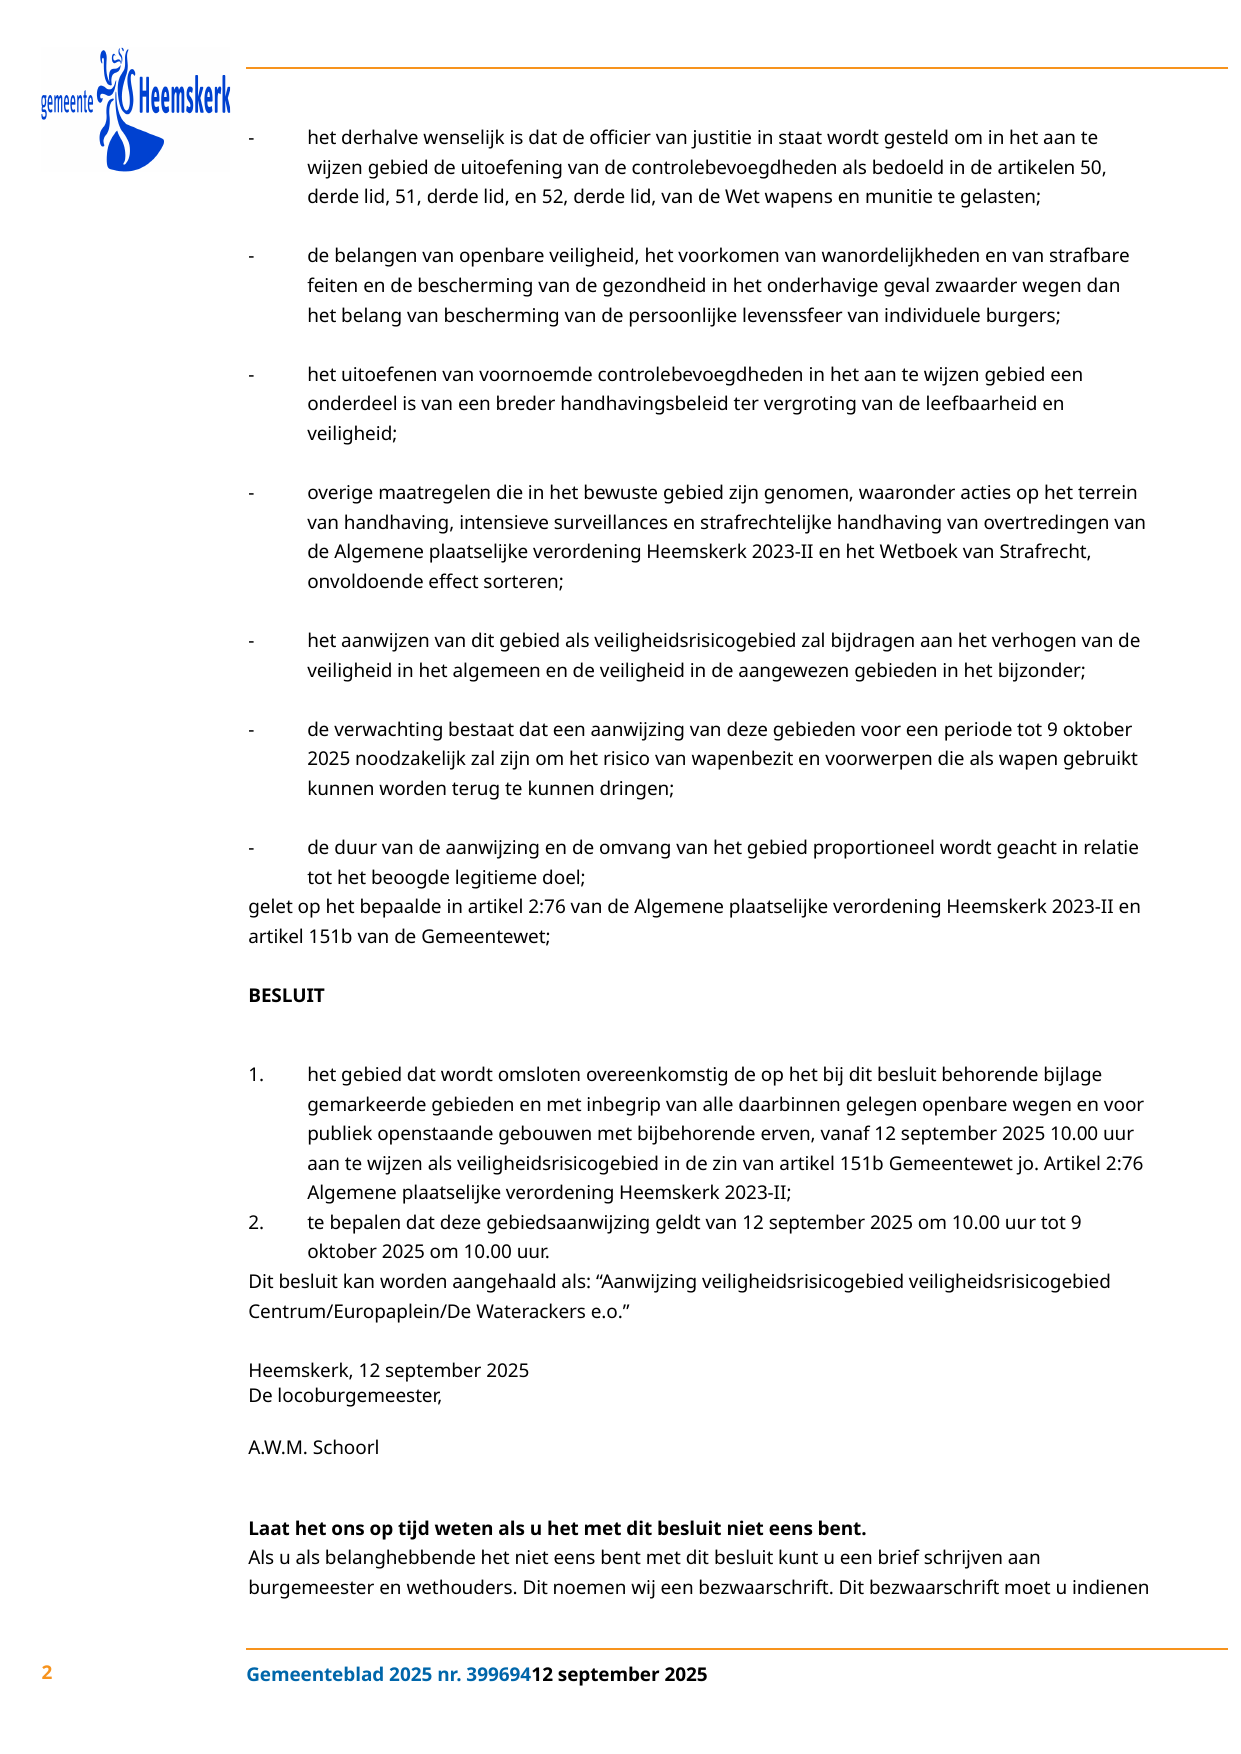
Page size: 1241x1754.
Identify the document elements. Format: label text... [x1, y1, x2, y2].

text Dit besluit kan worden aangehaald als: “Aanwijzing veiligheidsrisicogebied veiligheidsrisicogebied Centrum/Europaplein/De Waterackers e.o.” [248, 1268, 1152, 1323]
list het derhalve wenselijk is dat de officier van justitie in staat wordt gesteld om in het aan te wijzen gebied de uitoefening van de controlebevoegdheden als bedoeld in de artikelen 50, derde lid, 51, derde lid, en 52, derde lid, van de Wet wapens en munitie te gelasten; [248, 124, 1152, 209]
list het aanwijzen van dit gebied als veiligheidsrisicogebied zal bijdragen aan het verhogen van de veiligheid in het algemeen en de veiligheid in de aangewezen gebieden in het bijzonder; [248, 627, 1152, 683]
text Laat het ons op tijd weten als u het met dit besluit niet eens bent. [248, 1515, 1152, 1541]
list de verwachting bestaat dat een aanwijzing van deze gebieden voor een periode tot 9 oktober 2025 noodzakelijk zal zijn om het risico van wapenbezit en voorwerpen die als wapen gebruikt kunnen worden terug te kunnen dringen; [248, 716, 1152, 801]
picture [41, 47, 231, 172]
text A.W.M. Schoorl [248, 1434, 1152, 1460]
text gelet op het bepaalde in artikel 2:76 van de Algemene plaatselijke verordening Heemskerk 2023-II en artikel 151b van de Gemeentewet; [248, 893, 1152, 949]
text De locoburgemeester, [248, 1383, 1152, 1408]
list het uitoefenen van voornoemde controlebevoegdheden in het aan te wijzen gebied een onderdeel is van een breder handhavingsbeleid ter vergroting van de leefbaarheid en veiligheid; [248, 361, 1152, 446]
text Heemskerk, 12 september 2025 [248, 1357, 1152, 1383]
list de belangen van openbare veiligheid, het voorkomen van wanordelijkheden en van strafbare feiten en de bescherming van de gezondheid in het onderhavige geval zwaarder wegen dan het belang van bescherming van de persoonlijke levenssfeer van individuele burgers; [248, 243, 1152, 328]
list te bepalen dat deze gebiedsaanwijzing geldt van 12 september 2025 om 10.00 uur tot 9 oktober 2025 om 10.00 uur. [248, 1209, 1152, 1264]
list het gebied dat wordt omsloten overeenkomstig de op het bij dit besluit behorende bijlage gemarkeerde gebieden en met inbegrip van alle daarbinnen gelegen openbare wegen en voor publiek openstaande gebouwen met bijbehorende erven, vanaf 12 september 2025 10.00 uur aan te wijzen als veiligheidsrisicogebied in de zin van artikel 151b Gemeentewet jo. Artikel 2:76 Algemene plaatselijke verordening Heemskerk 2023-II; [248, 1061, 1152, 1205]
list overige maatregelen die in het bewuste gebied zijn genomen, waaronder acties op het terrein van handhaving, intensieve surveillances en strafrechtelijke handhaving van overtredingen van de Algemene plaatselijke verordening Heemskerk 2023-II en het Wetboek van Strafrecht, onvoldoende effect sorteren; [248, 479, 1152, 594]
list de duur van de aanwijzing en de omvang van het gebied proportioneel wordt geacht in relatie tot het beoogde legitieme doel; [248, 834, 1152, 890]
text BESLUIT [248, 982, 1152, 1008]
text Als u als belanghebbende het niet eens bent met dit besluit kunt u een brief schrijven aan burgemeester en wethouders. Dit noemen wij een bezwaarschrift. Dit bezwaarschrift moet u indienen [248, 1544, 1152, 1600]
